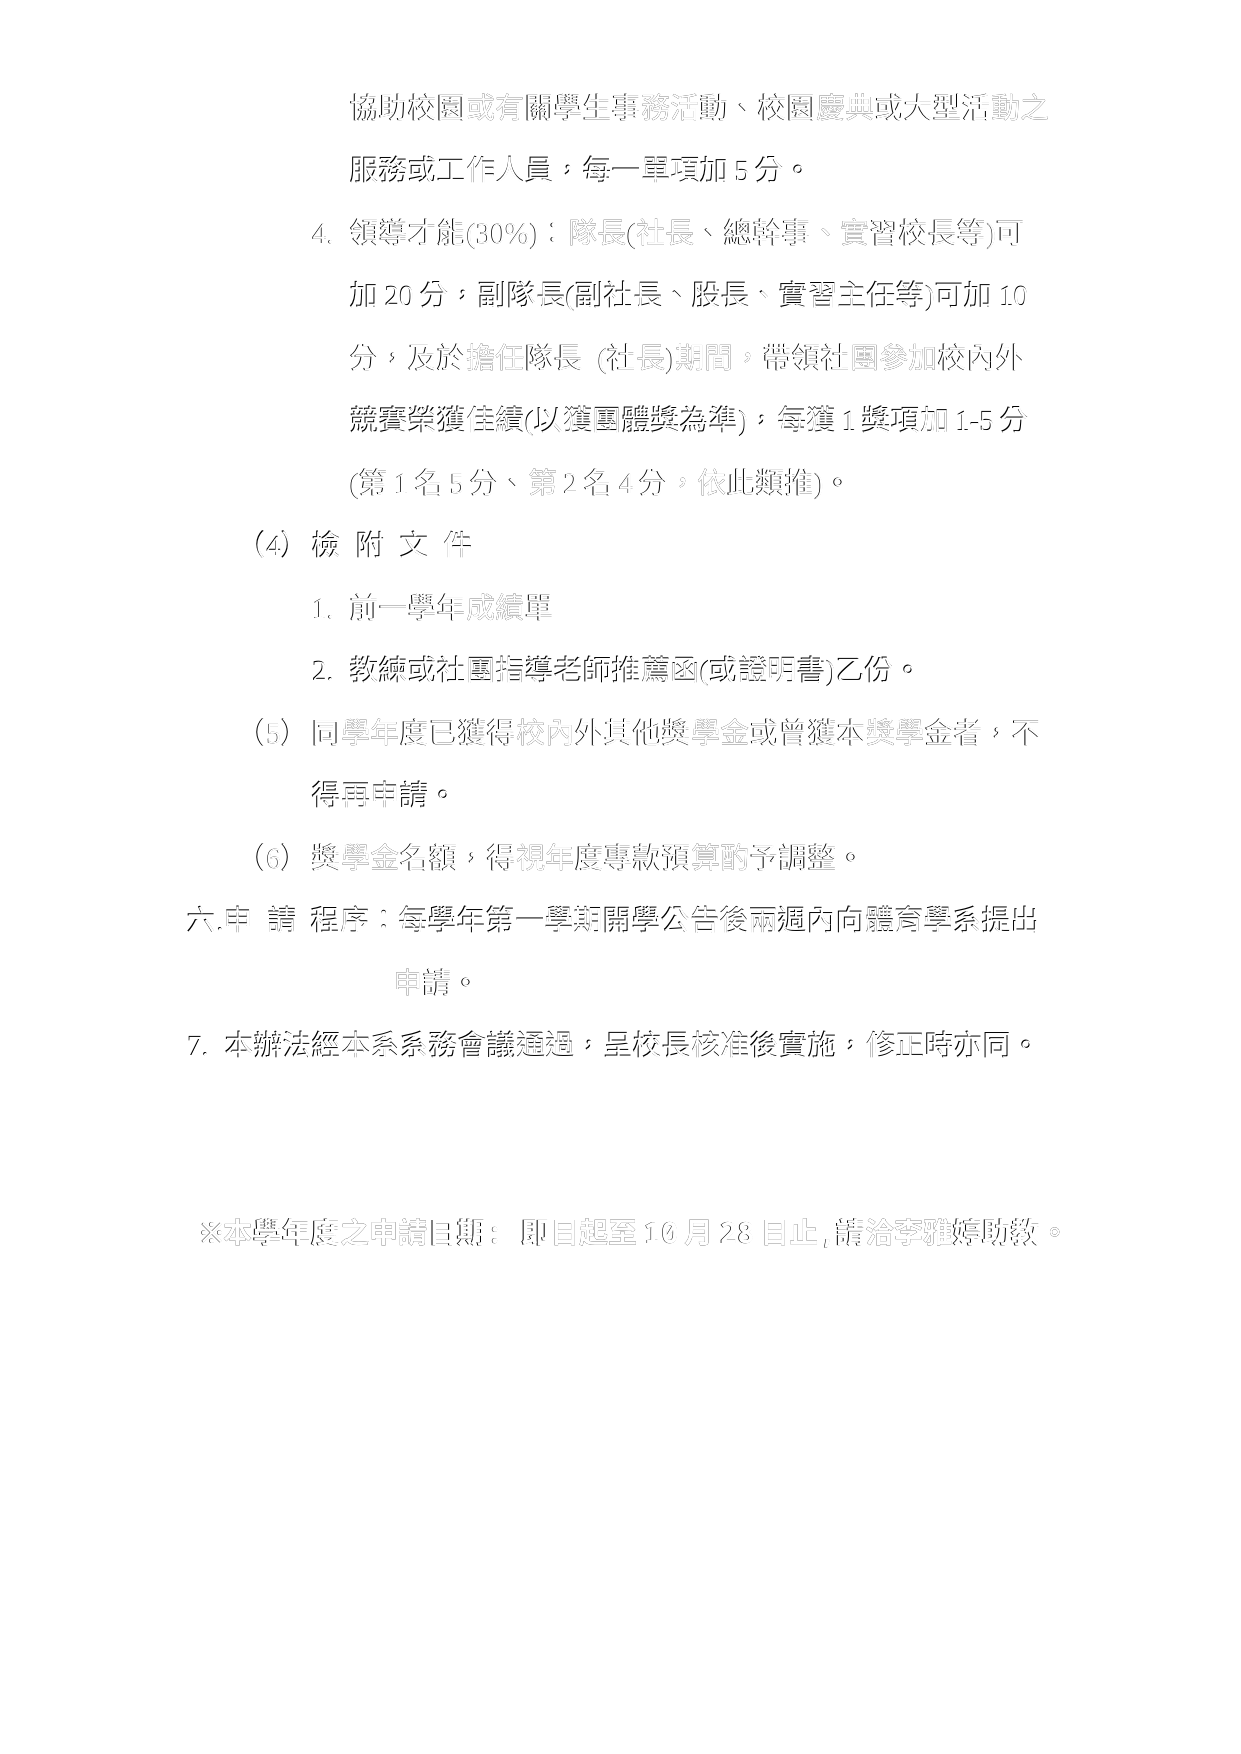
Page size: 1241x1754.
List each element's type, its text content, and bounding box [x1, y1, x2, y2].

list 獎學金名額，得視年度專款預算酌予調整。 [237, 814, 1053, 877]
text 協助校園或有關學生事務活動、校園慶典或大型活動之服務或工作人員，每一單項加5分。 [350, 64, 1053, 189]
list 同學年度已獲得校內外其他獎學金或曾獲本獎學金者，不得再申請。 [237, 689, 1053, 814]
list 教練或社團指導老師推薦函(或證明書)乙份。 [312, 627, 1053, 689]
text 六.申 請 程序：每學年第一學期開學公告後兩週內向體育學系提出申請。 [187, 877, 1053, 1002]
text ※本學年度之申請日期: 即日起至10月28日止,請洽李雅婷助教。 [187, 1189, 1053, 1252]
list 檢 附 文 件 [237, 502, 1053, 564]
list 領導才能(30%)：隊長(社長、總幹事、實習校長等)可加20分，副隊長(副社長、股長、實習主任等)可加10分，及於擔任隊長 (社長)期間，帶領社團參加校內外競賽榮獲佳績(以獲團體獎為準)，每獲1獎項加1-5分(第1名5分、第2名4分，依此類推)。 [312, 189, 1053, 502]
list 本辦法經本系系務會議通過，呈校長核准後實施，修正時亦同。 [187, 1002, 1053, 1064]
list 前一學年成績單 [312, 564, 1053, 627]
